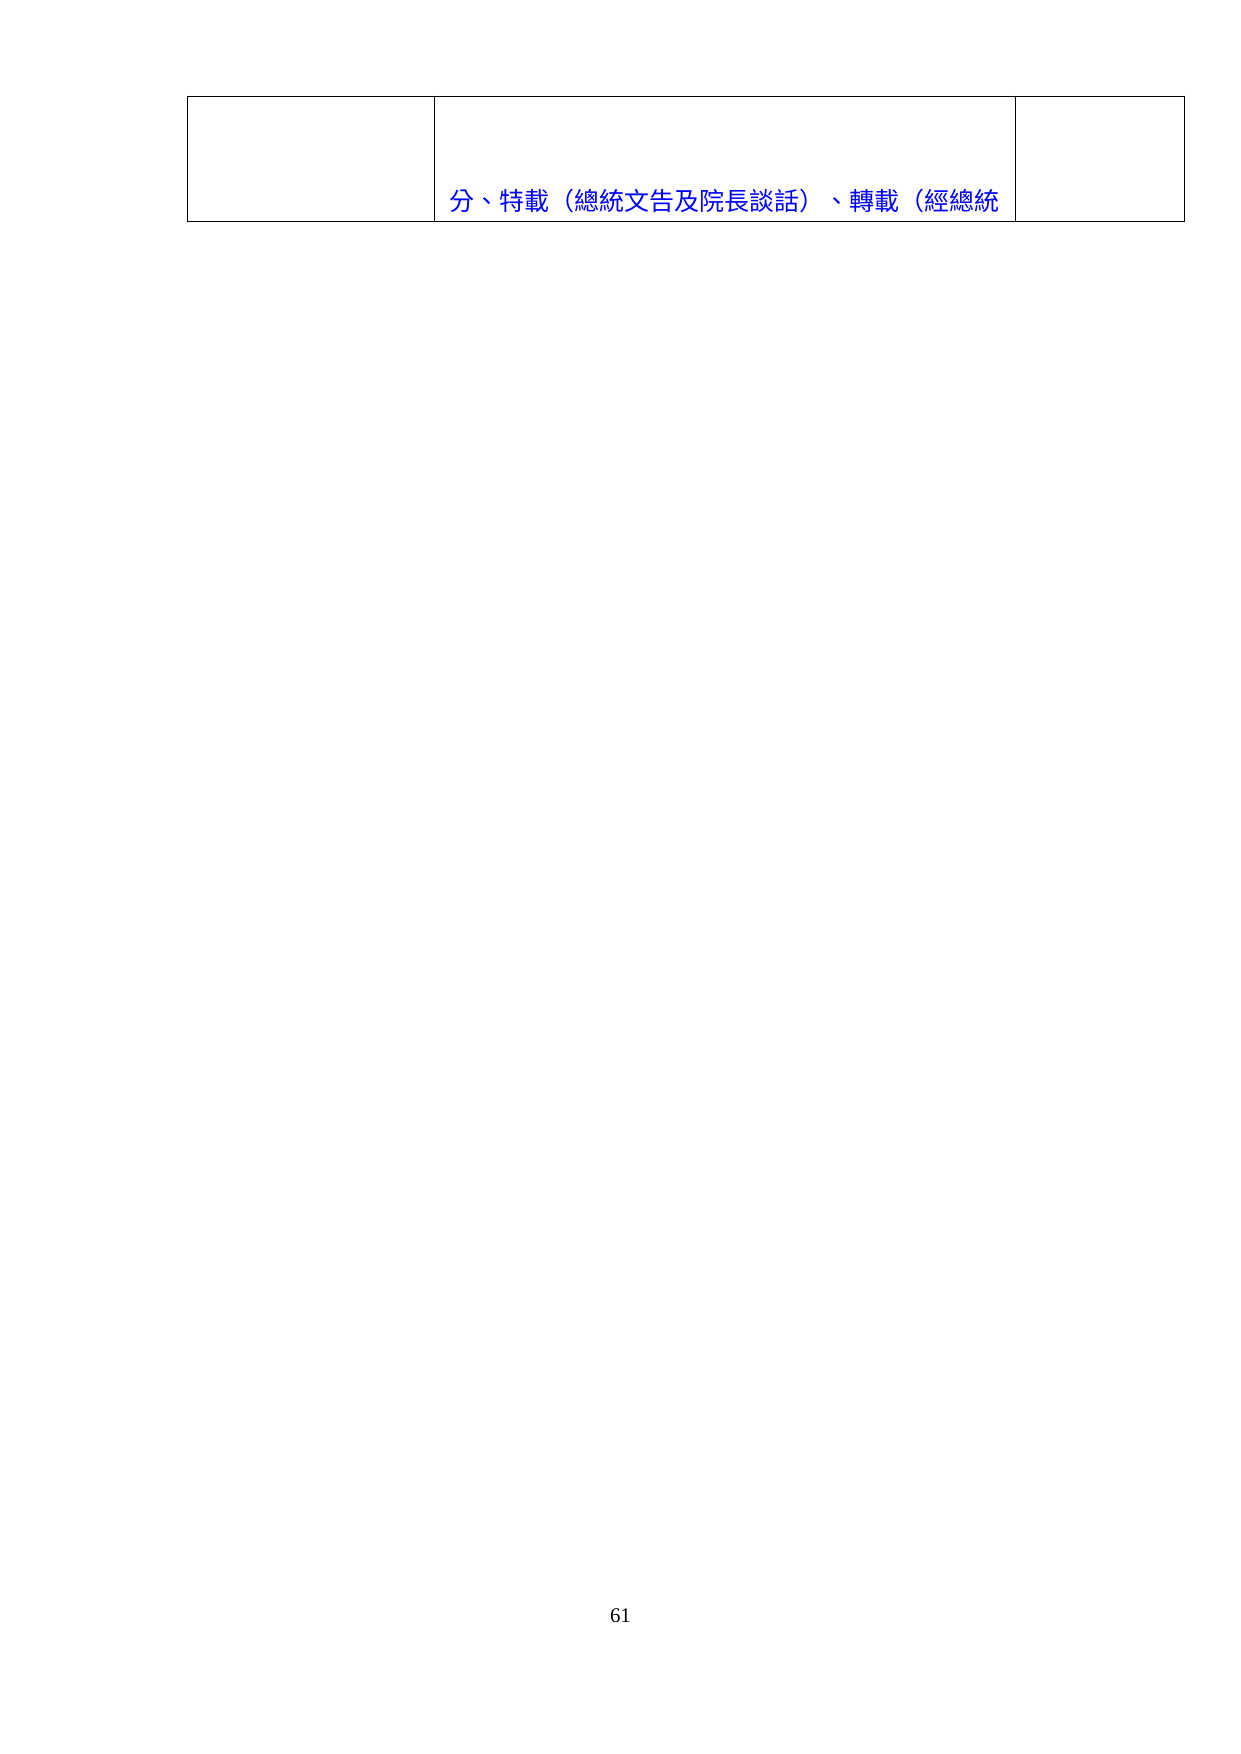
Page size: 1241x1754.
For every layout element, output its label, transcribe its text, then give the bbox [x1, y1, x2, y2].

table_cell [188, 97, 434, 221]
table_cell [1016, 97, 1184, 221]
table_cell 分、特載（總統文告及院長談話）、轉載（經總統 [435, 97, 1015, 221]
